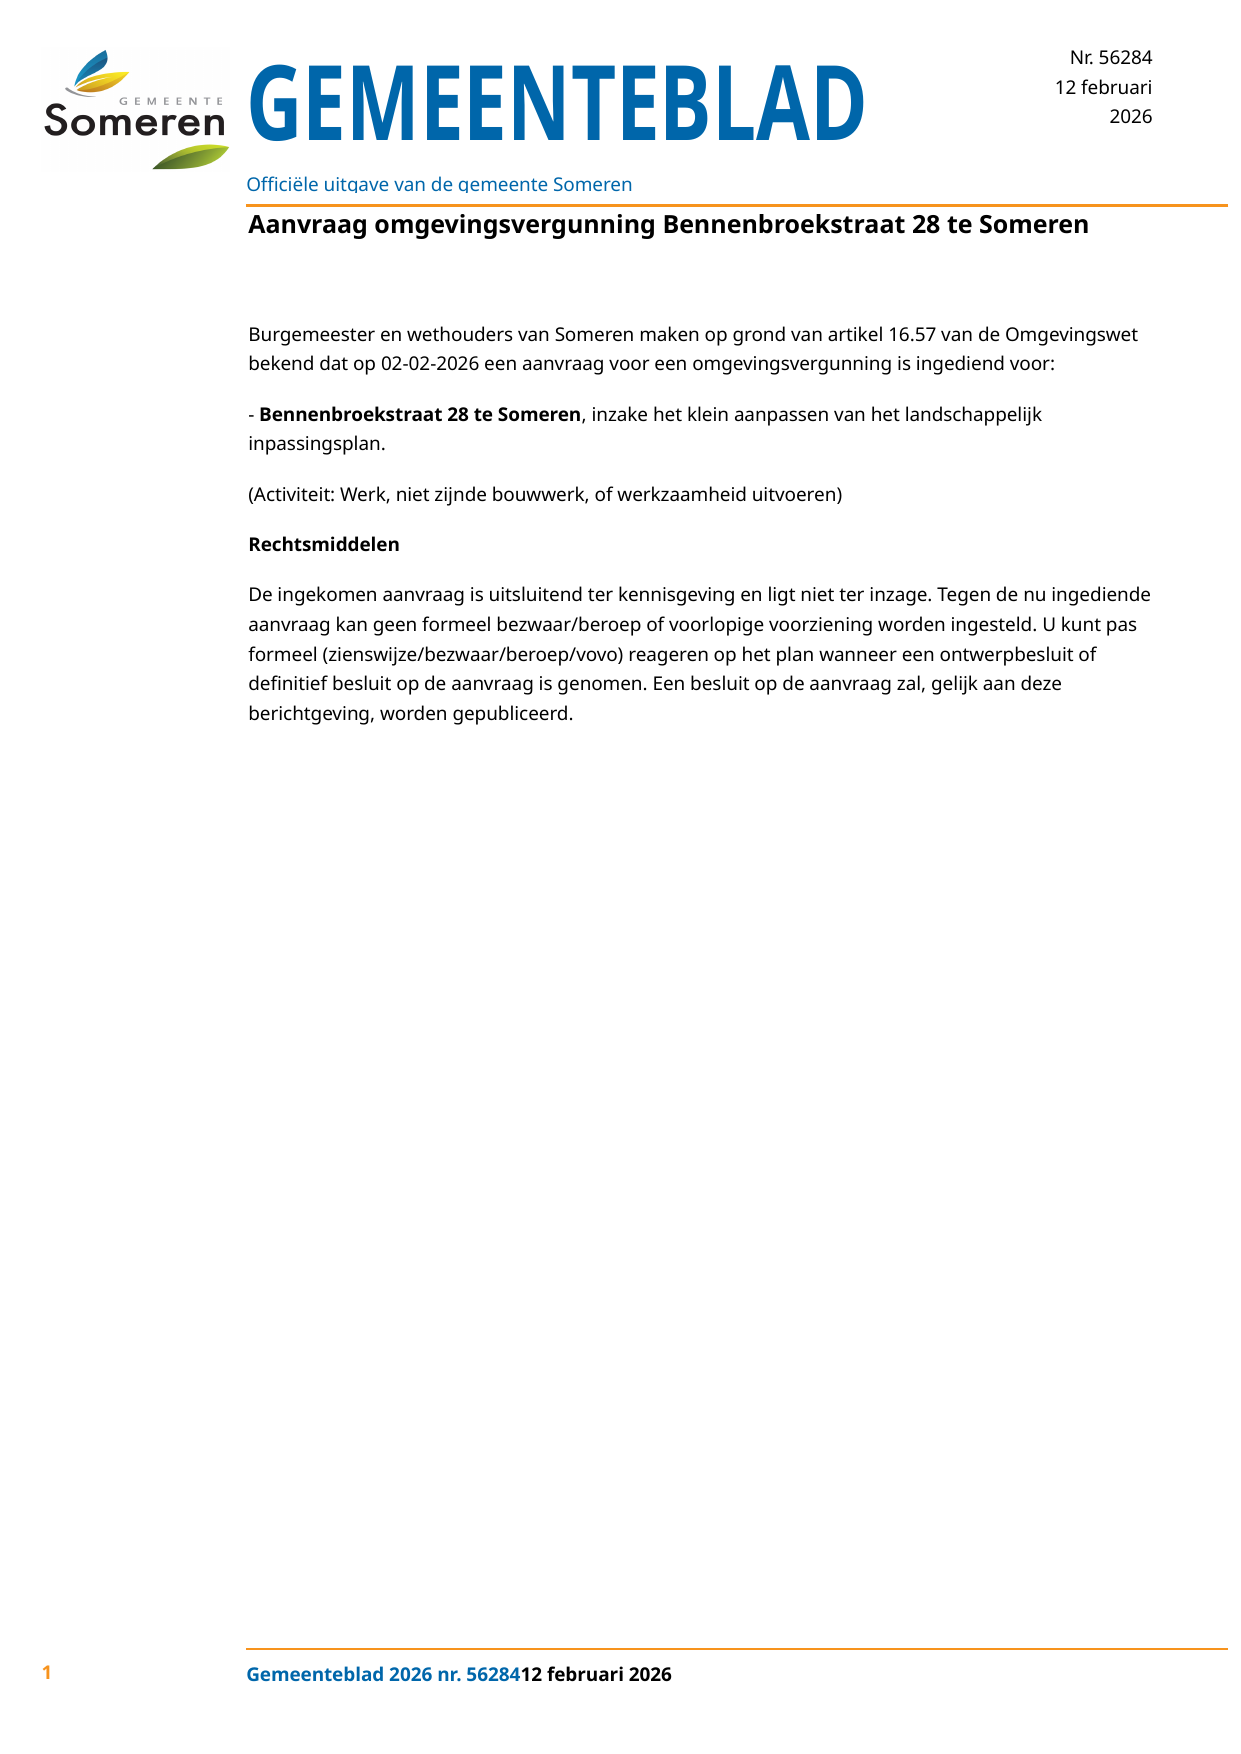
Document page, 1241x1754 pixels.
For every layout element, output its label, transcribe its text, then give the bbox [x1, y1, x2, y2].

picture [41, 47, 231, 172]
text (Activiteit: Werk, niet zijnde bouwwerk, of werkzaamheid uitvoeren) [248, 481, 1152, 506]
text Burgemeester en wethouders van Someren maken op grond van artikel 16.57 van de Omgevingswet bekend dat op 02-02-2026 een aanvraag voor een omgevingsvergunning is ingediend voor: [248, 321, 1152, 376]
text De ingekomen aanvraag is uitsluitend ter kennisgeving en ligt niet ter inzage. Tegen de nu ingediende aanvraag kan geen formeel bezwaar/beroep of voorlopige voorziening worden ingesteld. U kunt pas formeel (zienswijze/bezwaar/beroep/vovo) reageren op het plan wanneer een ontwerpbesluit of definitief besluit op de aanvraag is genomen. Een besluit op de aanvraag zal, gelijk aan deze berichtgeving, worden gepubliceerd. [248, 582, 1152, 726]
text - Bennenbroekstraat 28 te Someren, inzake het klein aanpassen van het landschappelijk inpassingsplan. [248, 401, 1152, 456]
text Rechtsmiddelen [248, 531, 1152, 557]
text Aanvraag omgevingsvergunning Bennenbroekstraat 28 te Someren [248, 207, 1152, 241]
